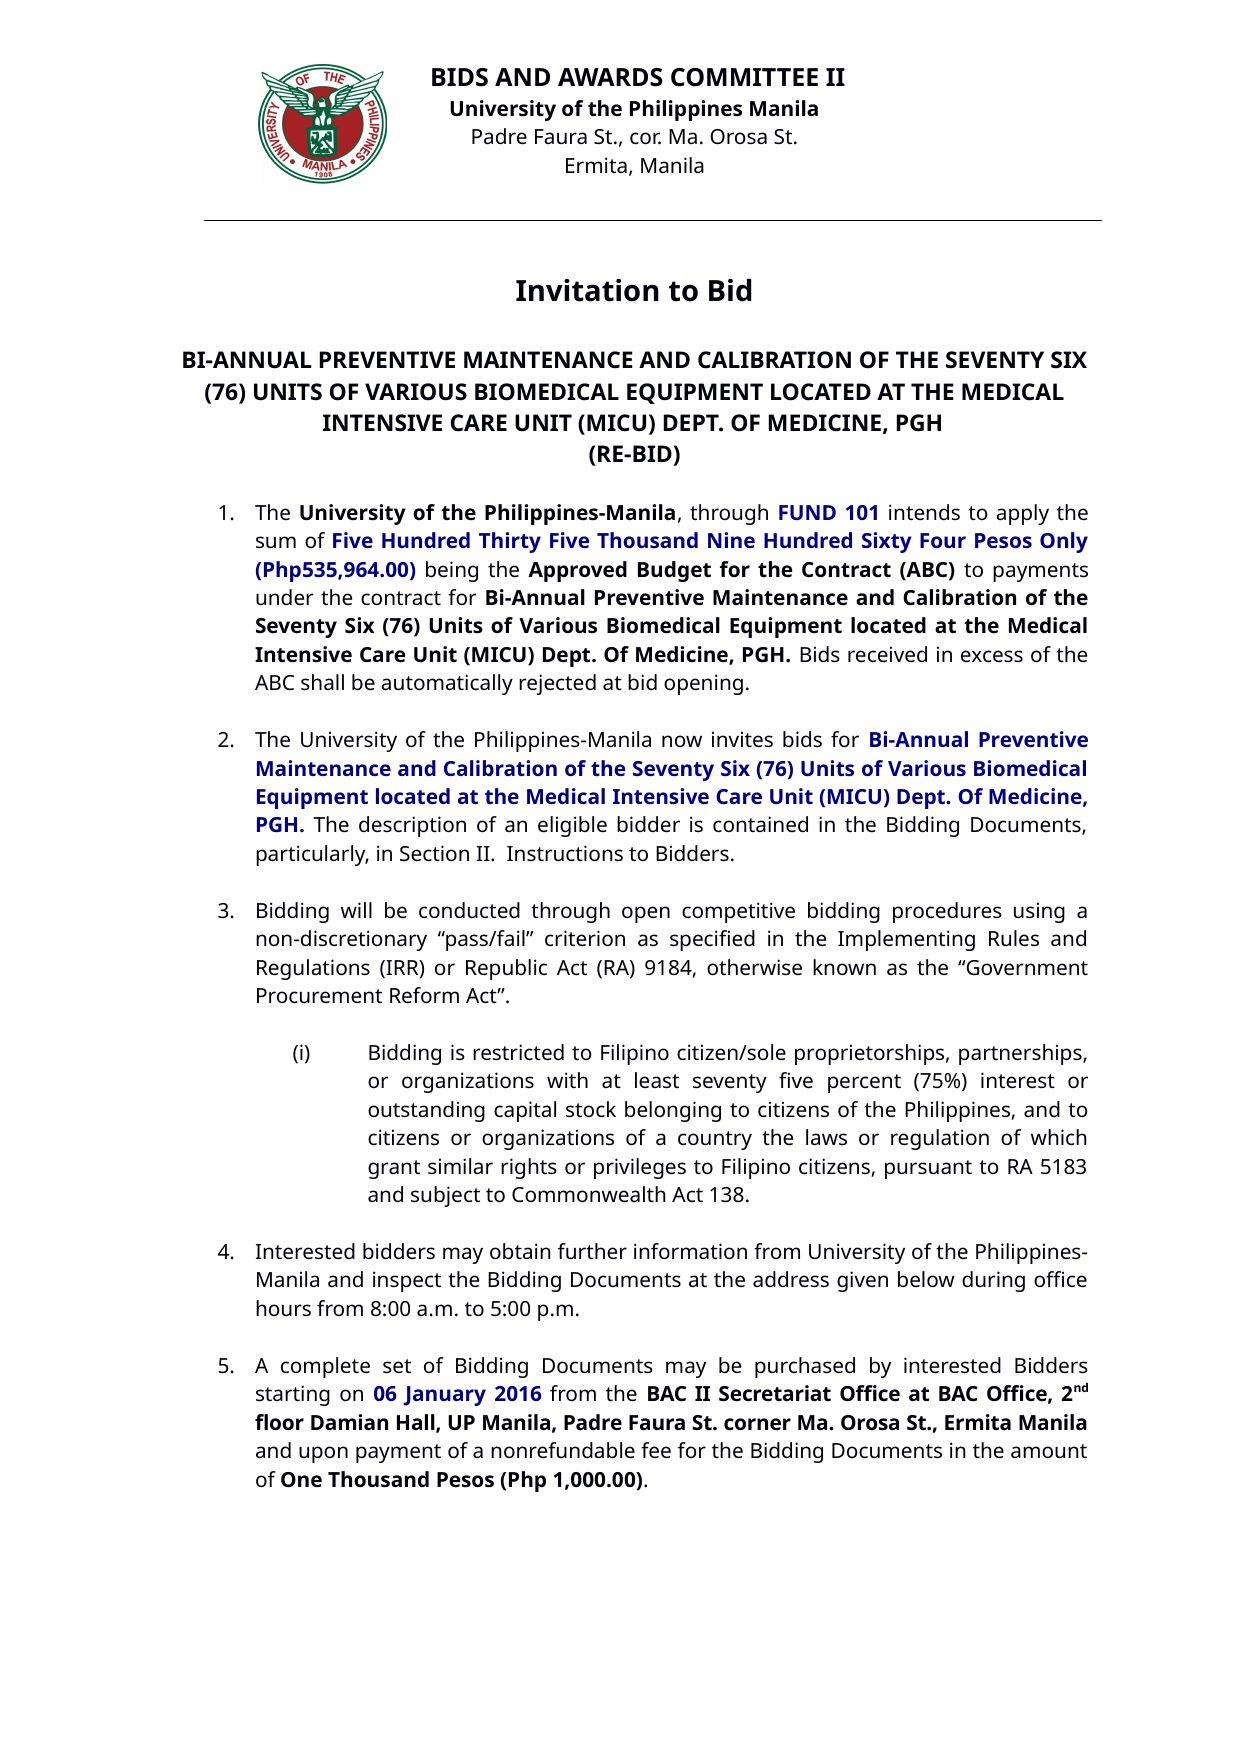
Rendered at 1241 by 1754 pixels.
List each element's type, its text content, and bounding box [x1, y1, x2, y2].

text BI-ANNUAL PREVENTIVE MAINTENANCE AND CALIBRATION OF THE SEVENTY SIX (76) UNITS OF VARIOUS BIOMEDICAL EQUIPMENT LOCATED AT THE MEDICAL INTENSIVE CARE UNIT (MICU) DEPT. OF MEDICINE, PGH [180, 344, 1089, 438]
text [180, 151, 258, 179]
list The University of the Philippines-Manila, through FUND 101 intends to apply the sum of Five Hundred Thirty Five Thousand Nine Hundred Sixty Four Pesos Only (Php535,964.00) being the Approved Budget for the Contract (ABC) to payments under the contract for Bi-Annual Preventive Maintenance and Calibration of the Seventy Six (76) Units of Various Biomedical Equipment located at the Medical Intensive Care Unit (MICU) Dept. Of Medicine, PGH. Bids received in excess of the ABC shall be automatically rejected at bid opening. [217, 498, 1089, 697]
text University of the Philippines Manila [387, 94, 1089, 122]
text Ermita, Manila [387, 151, 1089, 179]
list Interested bidders may obtain further information from University of the Philippines-Manila and inspect the Bidding Documents at the address given below during office hours from 8:00 a.m. to 5:00 p.m. [217, 1237, 1089, 1322]
list Bidding is restricted to Filipino citizen/sole proprietorships, partnerships, or organizations with at least seventy five percent (75%) interest or outstanding capital stock belonging to citizens of the Philippines, and to citizens or organizations of a country the laws or regulation of which grant similar rights or privileges to Filipino citizens, pursuant to RA 5183 and subject to Commonwealth Act 138. [292, 1038, 1089, 1209]
text BIDS AND AWARDS COMMITTEE II [180, 60, 1089, 94]
list Bidding will be conducted through open competitive bidding procedures using a non-discretionary “pass/fail” criterion as specified in the Implementing Rules and Regulations (IRR) or Republic Act (RA) 9184, otherwise known as the “Government Procurement Reform Act”. [217, 896, 1089, 1010]
list The University of the Philippines-Manila now invites bids for Bi-Annual Preventive Maintenance and Calibration of the Seventy Six (76) Units of Various Biomedical Equipment located at the Medical Intensive Care Unit (MICU) Dept. Of Medicine, PGH. The description of an eligible bidder is contained in the Bidding Documents, particularly, in Section II. Instructions to Bidders. [217, 725, 1089, 867]
text (RE-BID) [180, 438, 1089, 469]
list A complete set of Bidding Documents may be purchased by interested Bidders starting on 06 January 2016 from the BAC II Secretariat Office at BAC Office, 2nd floor Damian Hall, UP Manila, Padre Faura St. corner Ma. Orosa St., Ermita Manila and upon payment of a nonrefundable fee for the Bidding Documents in the amount of One Thousand Pesos (Php 1,000.00). [217, 1351, 1089, 1493]
text Invitation to Bid [180, 271, 1089, 310]
text [180, 94, 258, 122]
text Padre Faura St., cor. Ma. Orosa St. [387, 122, 1089, 151]
text [180, 122, 258, 151]
